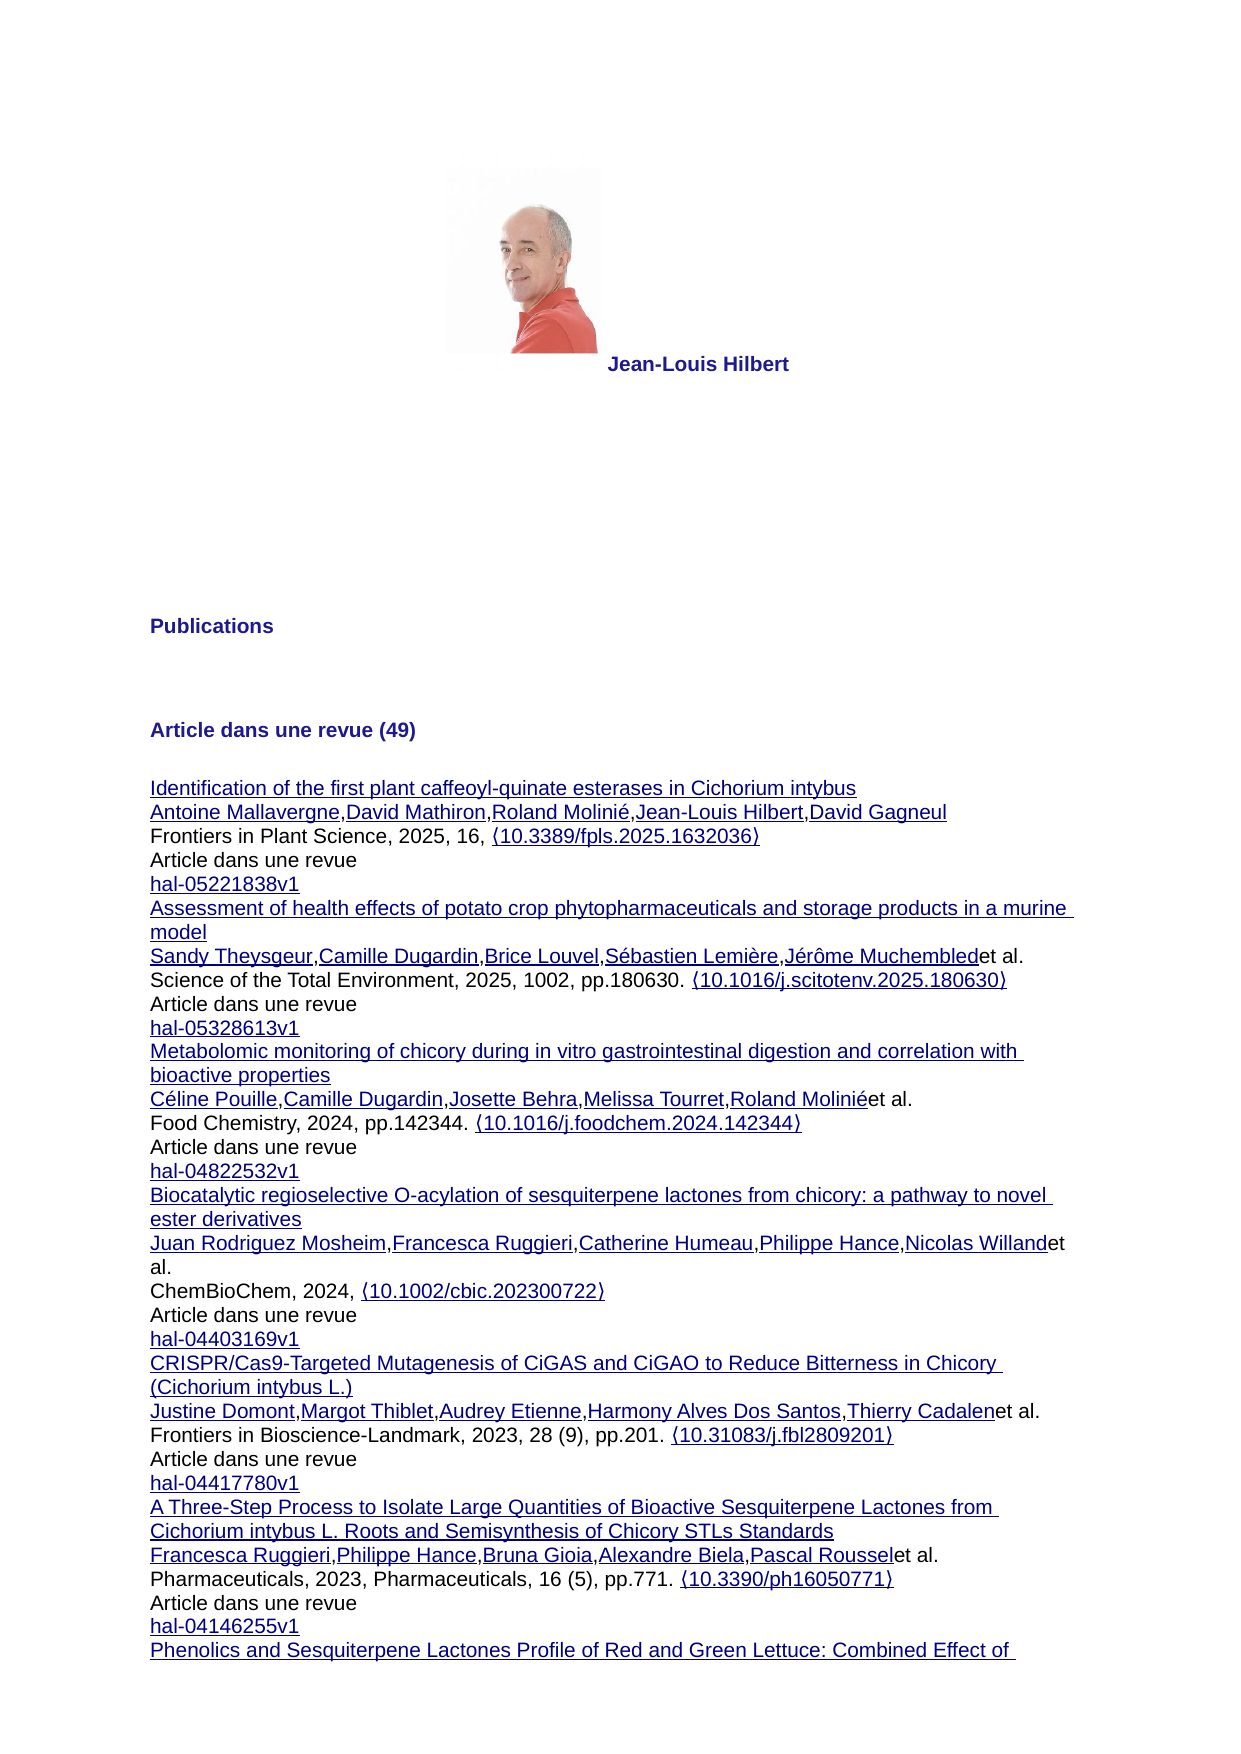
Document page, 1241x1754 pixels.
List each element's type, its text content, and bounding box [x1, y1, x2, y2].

subtitle Jean-Louis Hilbert [150, 150, 1090, 376]
table_cell CRISPR/Cas9-Targeted Mutagenesis of CiGAS and CiGAO to Reduce Bitterness in Chicory (Cichorium intybus L.) Justine Domont,Margot Thiblet,Audrey Etienne,Harmony Alves Dos Santos,Thierry Cadalenet al. Frontiers in Bioscience-Landmark, 2023, 28 (9), pp.201. ⟨10.31083/j.fbl2809201⟩ Article dans une revue hal-04417780v1 [150, 1351, 1090, 1494]
table_cell Phenolics and Sesquiterpene Lactones Profile of Red and Green Lettuce: Combined Effect of [150, 1638, 1090, 1662]
table_header Identification of the first plant caffeoyl-quinate esterases in Cichorium intybus Antoine Mallavergne,David Mathiron,Roland Molinié,Jean-Louis Hilbert,David Gagneul Frontiers in Plant Science, 2025, 16, ⟨10.3389/fpls.2025.1632036⟩ Article dans une revue hal-05221838v1 [150, 776, 1090, 896]
subtitle Article dans une revue (49) [150, 717, 1090, 741]
subtitle Publications [150, 614, 1090, 638]
picture [445, 150, 602, 372]
table_cell Metabolomic monitoring of chicory during in vitro gastrointestinal digestion and correlation with bioactive properties Céline Pouille,Camille Dugardin,Josette Behra,Melissa Tourret,Roland Moliniéet al. Food Chemistry, 2024, pp.142344. ⟨10.1016/j.foodchem.2024.142344⟩ Article dans une revue hal-04822532v1 [150, 1039, 1090, 1183]
table_cell Assessment of health effects of potato crop phytopharmaceuticals and storage products in a murine model Sandy Theysgeur,Camille Dugardin,Brice Louvel,Sébastien Lemière,Jérôme Muchembledet al. Science of the Total Environment, 2025, 1002, pp.180630. ⟨10.1016/j.scitotenv.2025.180630⟩ Article dans une revue hal-05328613v1 [150, 896, 1090, 1039]
table_cell A Three-Step Process to Isolate Large Quantities of Bioactive Sesquiterpene Lactones from Cichorium intybus L. Roots and Semisynthesis of Chicory STLs Standards Francesca Ruggieri,Philippe Hance,Bruna Gioia,Alexandre Biela,Pascal Rousselet al. Pharmaceuticals, 2023, Pharmaceuticals, 16 (5), pp.771. ⟨10.3390/ph16050771⟩ Article dans une revue hal-04146255v1 [150, 1495, 1090, 1638]
table_cell Biocatalytic regioselective O-acylation of sesquiterpene lactones from chicory: a pathway to novel ester derivatives Juan Rodriguez Mosheim,Francesca Ruggieri,Catherine Humeau,Philippe Hance,Nicolas Willandet al. ChemBioChem, 2024, ⟨10.1002/cbic.202300722⟩ Article dans une revue hal-04403169v1 [150, 1183, 1090, 1351]
